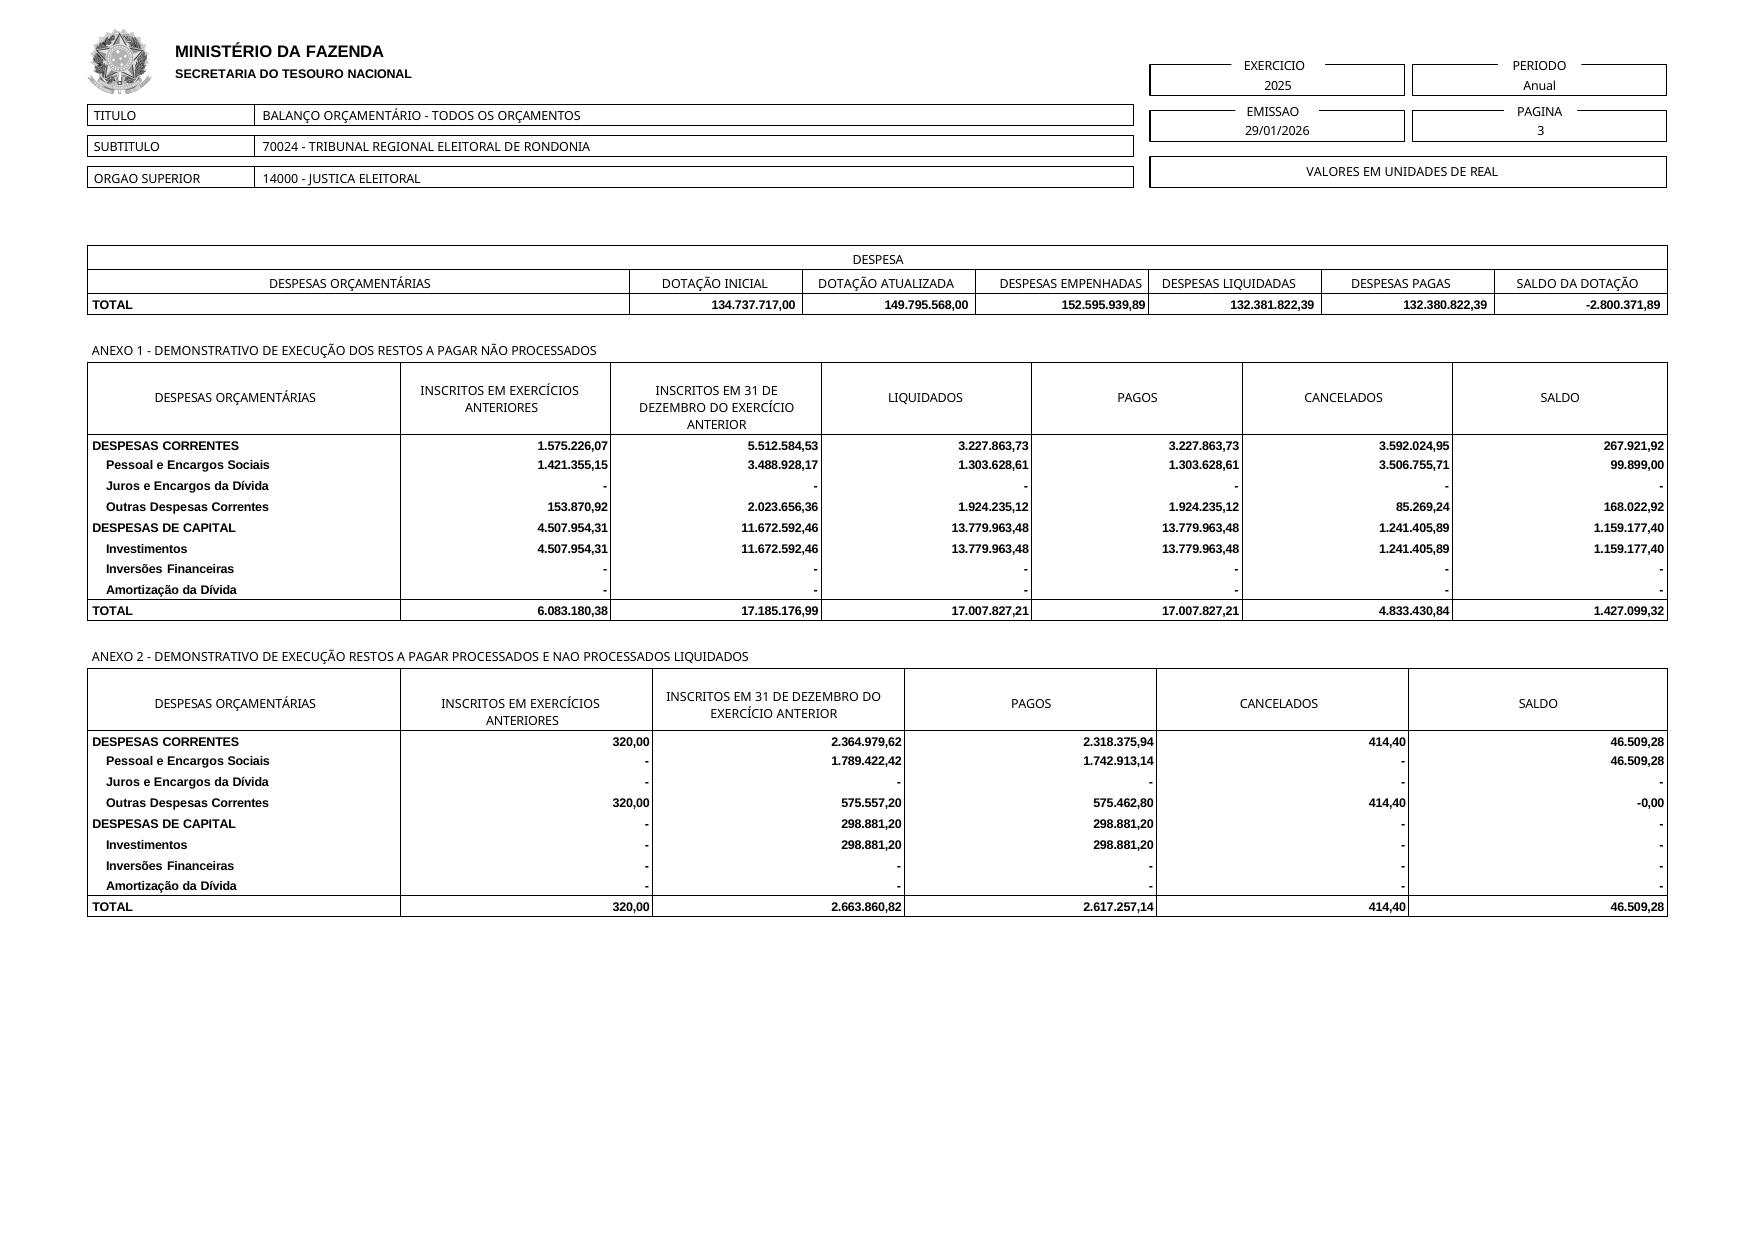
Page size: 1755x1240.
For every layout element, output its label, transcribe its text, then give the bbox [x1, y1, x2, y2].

table_cell 1.742.913,14 [905, 751, 1156, 772]
table_cell - [1453, 476, 1667, 497]
table_cell - [822, 559, 1031, 580]
table_cell - [611, 476, 821, 497]
table_cell - [1409, 772, 1667, 793]
table_header DESPESAS ORÇAMENTÁRIAS [88, 669, 400, 729]
table_cell 320,00 [401, 793, 652, 813]
table_header CANCELADOS [1243, 363, 1452, 433]
table_cell 414,40 [1157, 793, 1408, 813]
table_cell 1.575.226,07 [401, 435, 610, 455]
table_cell 85.269,24 [1243, 497, 1452, 517]
table_header INSCRITOS EM 31 DE DEZEMBRO DO EXERCÍCIO ANTERIOR [653, 669, 904, 729]
table_cell - [401, 876, 652, 895]
table_cell DESPESAS DE CAPITAL [88, 518, 400, 538]
table_cell - [1453, 580, 1667, 599]
table_cell - [1409, 855, 1667, 876]
table_cell 152.595.939,89 [976, 294, 1148, 314]
table_cell Pessoal e Encargos Sociais [88, 751, 400, 772]
table_cell - [1409, 876, 1667, 895]
table_cell 1.159.177,40 [1453, 538, 1667, 559]
table_cell 3.506.755,71 [1243, 455, 1452, 476]
text ANEXO 1 - DEMONSTRATIVO DE EXECUÇÃO DOS RESTOS A PAGAR NÃO PROCESSADOS [92, 342, 1680, 359]
table_cell - [905, 772, 1156, 793]
table_cell 1.159.177,40 [1453, 518, 1667, 538]
table_cell 168.022,92 [1453, 497, 1667, 517]
table_cell - [401, 559, 610, 580]
table_cell - [1157, 855, 1408, 876]
table_cell 1.789.422,42 [653, 751, 904, 772]
table_cell TOTAL [88, 600, 400, 620]
table_header INSCRITOS EM EXERCÍCIOS ANTERIORES [401, 363, 610, 433]
table_cell - [1157, 834, 1408, 855]
table_cell DESPESAS CORRENTES [88, 731, 400, 751]
table_cell Pessoal e Encargos Sociais [88, 455, 400, 476]
table_cell 13.779.963,48 [822, 518, 1031, 538]
table_cell -0,00 [1409, 793, 1667, 813]
table_cell - [1032, 476, 1242, 497]
table_cell 1.924.235,12 [1032, 497, 1242, 517]
table_cell SALDO DA DOTAÇÃO [1495, 270, 1667, 293]
table_cell - [1032, 559, 1242, 580]
table_cell DESPESAS EMPENHADAS [976, 270, 1148, 293]
table_cell 414,40 [1157, 896, 1408, 916]
table_cell - [905, 855, 1156, 876]
table_cell 153.870,92 [401, 497, 610, 517]
table_cell Outras Despesas Correntes [88, 497, 400, 517]
table_cell 46.509,28 [1409, 731, 1667, 751]
table_cell Investimentos [88, 834, 400, 855]
table_cell -2.800.371,89 [1495, 294, 1667, 314]
table_cell TOTAL [88, 294, 629, 314]
table_cell 2.364.979,62 [653, 731, 904, 751]
table_header DESPESAS ORÇAMENTÁRIAS [88, 363, 400, 433]
table_cell - [1157, 876, 1408, 895]
table_cell 575.557,20 [653, 793, 904, 813]
table_cell - [401, 855, 652, 876]
table_header CANCELADOS [1157, 669, 1408, 729]
table_cell - [611, 580, 821, 599]
table_cell Inversões Financeiras [88, 559, 400, 580]
table_cell 17.007.827,21 [822, 600, 1031, 620]
table_cell Investimentos [88, 538, 400, 559]
table_cell 414,40 [1157, 731, 1408, 751]
table_cell 298.881,20 [653, 834, 904, 855]
table_cell TOTAL [88, 896, 400, 916]
table_cell - [401, 834, 652, 855]
table_cell - [1453, 559, 1667, 580]
table_cell 298.881,20 [653, 814, 904, 834]
table_cell - [401, 580, 610, 599]
table_cell 2.663.860,82 [653, 896, 904, 916]
table_header INSCRITOS EM 31 DE DEZEMBRO DO EXERCÍCIO ANTERIOR [611, 363, 821, 433]
table_cell DOTAÇÃO ATUALIZADA [803, 270, 975, 293]
table_cell Juros e Encargos da Dívida [88, 476, 400, 497]
table_cell DOTAÇÃO INICIAL [630, 270, 802, 293]
table_cell 1.924.235,12 [822, 497, 1031, 517]
table_cell Juros e Encargos da Dívida [88, 772, 400, 793]
table_cell 298.881,20 [905, 814, 1156, 834]
table_cell 3.227.863,73 [822, 435, 1031, 455]
table_header SALDO [1453, 363, 1667, 433]
table_cell 11.672.592,46 [611, 518, 821, 538]
table_cell - [1409, 814, 1667, 834]
table_cell 267.921,92 [1453, 435, 1667, 455]
table_cell - [401, 772, 652, 793]
table_cell 4.507.954,31 [401, 538, 610, 559]
table_cell - [401, 476, 610, 497]
table_cell - [653, 772, 904, 793]
table_cell - [401, 814, 652, 834]
table_cell 4.507.954,31 [401, 518, 610, 538]
table_cell 1.241.405,89 [1243, 538, 1452, 559]
table_header PAGOS [1032, 363, 1242, 433]
table_cell DESPESAS DE CAPITAL [88, 814, 400, 834]
table_cell - [1243, 559, 1452, 580]
table_cell 11.672.592,46 [611, 538, 821, 559]
table_cell DESPESAS PAGAS [1322, 270, 1494, 293]
table_header PAGOS [905, 669, 1156, 729]
table_cell Amortização da Dívida [88, 876, 400, 895]
table_cell - [1243, 476, 1452, 497]
table_cell 46.509,28 [1409, 751, 1667, 772]
table_cell - [653, 876, 904, 895]
table_cell 3.592.024,95 [1243, 435, 1452, 455]
table_cell 17.185.176,99 [611, 600, 821, 620]
table_cell - [1157, 814, 1408, 834]
table_cell 132.381.822,39 [1149, 294, 1321, 314]
table_cell 1.421.355,15 [401, 455, 610, 476]
table_cell - [905, 876, 1156, 895]
table_cell 6.083.180,38 [401, 600, 610, 620]
table_cell DESPESAS CORRENTES [88, 435, 400, 455]
table_cell - [1157, 772, 1408, 793]
table_cell 298.881,20 [905, 834, 1156, 855]
table_cell 13.779.963,48 [822, 538, 1031, 559]
table_cell 149.795.568,00 [803, 294, 975, 314]
table_cell - [653, 855, 904, 876]
table_cell DESPESAS ORÇAMENTÁRIAS [88, 270, 629, 293]
table_cell 1.303.628,61 [822, 455, 1031, 476]
table_cell 3.227.863,73 [1032, 435, 1242, 455]
table_cell 5.512.584,53 [611, 435, 821, 455]
table_cell - [401, 751, 652, 772]
table_cell 132.380.822,39 [1322, 294, 1494, 314]
table_cell 134.737.717,00 [630, 294, 802, 314]
table_cell 320,00 [401, 896, 652, 916]
table_header SALDO [1409, 669, 1667, 729]
table_cell - [822, 580, 1031, 599]
table_cell 99.899,00 [1453, 455, 1667, 476]
table_cell - [1409, 834, 1667, 855]
table_cell 2.617.257,14 [905, 896, 1156, 916]
table_cell - [822, 476, 1031, 497]
table_cell 1.241.405,89 [1243, 518, 1452, 538]
table_header LIQUIDADOS [822, 363, 1031, 433]
table_cell 2.023.656,36 [611, 497, 821, 517]
table_cell - [1157, 751, 1408, 772]
table_cell - [1243, 580, 1452, 599]
table_cell 2.318.375,94 [905, 731, 1156, 751]
table_cell 4.833.430,84 [1243, 600, 1452, 620]
table_cell 575.462,80 [905, 793, 1156, 813]
table_cell 13.779.963,48 [1032, 538, 1242, 559]
table_cell 46.509,28 [1409, 896, 1667, 916]
table_cell 17.007.827,21 [1032, 600, 1242, 620]
table_cell 13.779.963,48 [1032, 518, 1242, 538]
table_header INSCRITOS EM EXERCÍCIOS ANTERIORES [401, 669, 652, 729]
table_cell 1.427.099,32 [1453, 600, 1667, 620]
table_cell - [611, 559, 821, 580]
table_cell Amortização da Dívida [88, 580, 400, 599]
table_cell - [1032, 580, 1242, 599]
table_cell DESPESAS LIQUIDADAS [1149, 270, 1321, 293]
table_cell Outras Despesas Correntes [88, 793, 400, 813]
table_cell Inversões Financeiras [88, 855, 400, 876]
table_cell 1.303.628,61 [1032, 455, 1242, 476]
table_cell 320,00 [401, 731, 652, 751]
text ANEXO 2 - DEMONSTRATIVO DE EXECUÇÃO RESTOS A PAGAR PROCESSADOS E NAO PROCESSADOS LIQUIDADOS [92, 648, 1680, 665]
table_cell 3.488.928,17 [611, 455, 821, 476]
table_header DESPESA [88, 246, 1667, 269]
